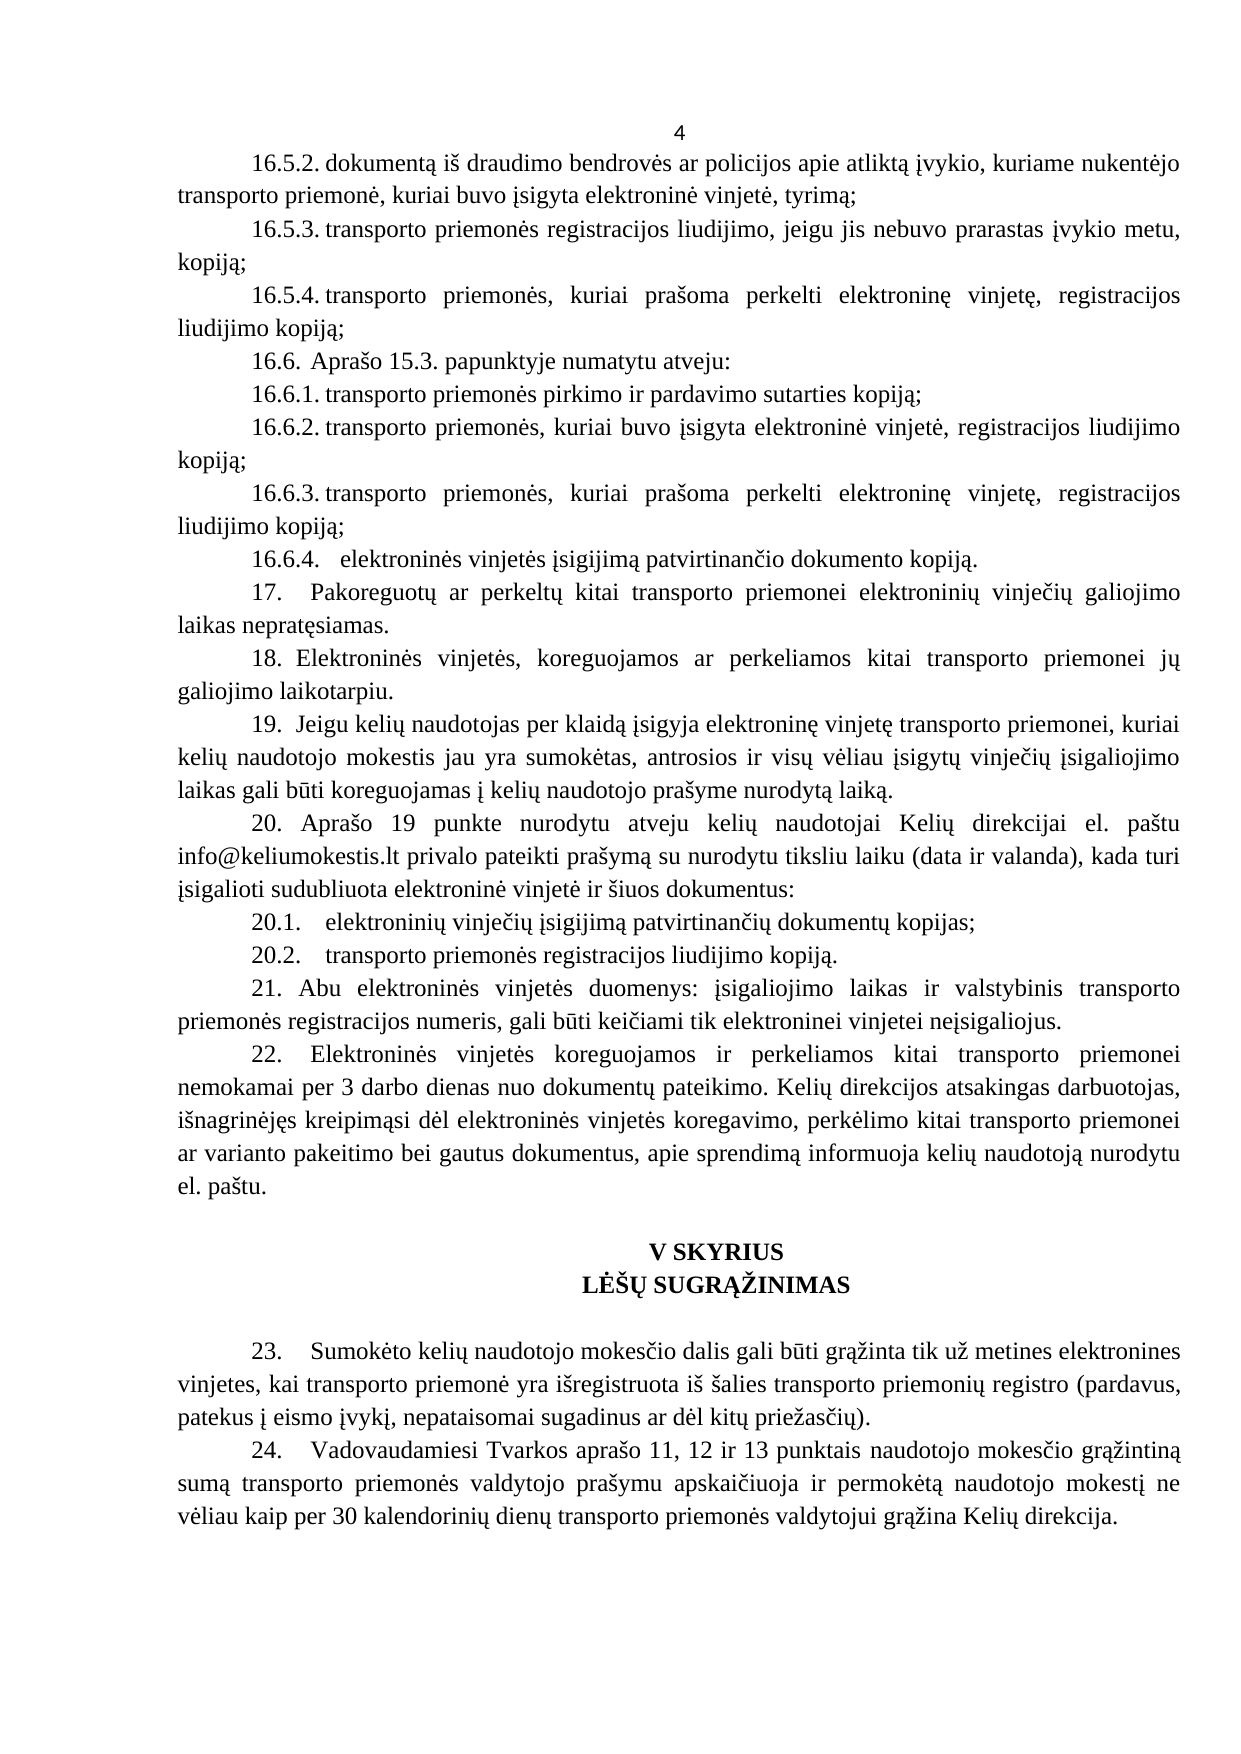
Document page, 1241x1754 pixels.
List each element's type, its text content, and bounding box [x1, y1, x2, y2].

text 20. Aprašo 19 punkte nurodytu atveju kelių naudotojai Kelių direkcijai el. paštu info@keliumokestis.lt privalo pateikti prašymą su nurodytu tiksliu laiku (data ir valanda), kada turi įsigalioti sudubliuota elektroninė vinjetė ir šiuos dokumentus: [177, 808, 1181, 903]
text V SKYRIUS [177, 1237, 1181, 1266]
text 20.1. elektroninių vinječių įsigijimą patvirtinančių dokumentų kopijas; [177, 907, 1181, 936]
text 21. Abu elektroninės vinjetės duomenys: įsigaliojimo laikas ir valstybinis transporto priemonės registracijos numeris, gali būti keičiami tik elektroninei vinjetei neįsigaliojus. [177, 973, 1181, 1035]
text 19. Jeigu kelių naudotojas per klaidą įsigyja elektroninę vinjetę transporto priemonei, kuriai kelių naudotojo mokestis jau yra sumokėtas, antrosios ir visų vėliau įsigytų vinječių įsigaliojimo laikas gali būti koreguojamas į kelių naudotojo prašyme nurodytą laiką. [177, 709, 1181, 804]
text 17. Pakoreguotų ar perkeltų kitai transporto priemonei elektroninių vinječių galiojimo laikas nepratęsiamas. [177, 577, 1181, 639]
text 24. Vadovaudamiesi Tvarkos aprašo 11, 12 ir 13 punktais naudotojo mokesčio grąžintiną sumą transporto priemonės valdytojo prašymu apskaičiuoja ir permokėtą naudotojo mokestį ne vėliau kaip per 30 kalendorinių dienų transporto priemonės valdytojui grąžina Kelių direkcija. [177, 1435, 1181, 1530]
text 16.5.3. transporto priemonės registracijos liudijimo, jeigu jis nebuvo prarastas įvykio metu, kopiją; [177, 214, 1181, 275]
text 16.5.2. dokumentą iš draudimo bendrovės ar policijos apie atliktą įvykio, kuriame nukentėjo transporto priemonė, kuriai buvo įsigyta elektroninė vinjetė, tyrimą; [177, 148, 1181, 209]
text 20.2. transporto priemonės registracijos liudijimo kopiją. [177, 940, 1181, 969]
text 18. Elektroninės vinjetės, koreguojamos ar perkeliamos kitai transporto priemonei jų galiojimo laikotarpiu. [177, 643, 1181, 705]
text 23. Sumokėto kelių naudotojo mokesčio dalis gali būti grąžinta tik už metines elektronines vinjetes, kai transporto priemonė yra išregistruota iš šalies transporto priemonių registro (pardavus, patekus į eismo įvykį, nepataisomai sugadinus ar dėl kitų priežasčių). [177, 1336, 1181, 1431]
text LĖŠŲ SUGRĄŽINIMAS [177, 1270, 1181, 1299]
text 16.6.3. transporto priemonės, kuriai prašoma perkelti elektroninę vinjetę, registracijos liudijimo kopiją; [177, 478, 1181, 539]
text 22. Elektroninės vinjetės koreguojamos ir perkeliamos kitai transporto priemonei nemokamai per 3 darbo dienas nuo dokumentų pateikimo. Kelių direkcijos atsakingas darbuotojas, išnagrinėjęs kreipimąsi dėl elektroninės vinjetės koregavimo, perkėlimo kitai transporto priemonei ar varianto pakeitimo bei gautus dokumentus, apie sprendimą informuoja kelių naudotoją nurodytu el. paštu. [177, 1039, 1181, 1200]
text 16.6.2. transporto priemonės, kuriai buvo įsigyta elektroninė vinjetė, registracijos liudijimo kopiją; [177, 412, 1181, 473]
text 16.6.1. transporto priemonės pirkimo ir pardavimo sutarties kopiją; [177, 379, 1181, 407]
text 16.5.4. transporto priemonės, kuriai prašoma perkelti elektroninę vinjetę, registracijos liudijimo kopiją; [177, 280, 1181, 341]
text 16.6. Aprašo 15.3. papunktyje numatytu atveju: [177, 346, 1181, 374]
text 16.6.4. elektroninės vinjetės įsigijimą patvirtinančio dokumento kopiją. [177, 544, 1181, 573]
